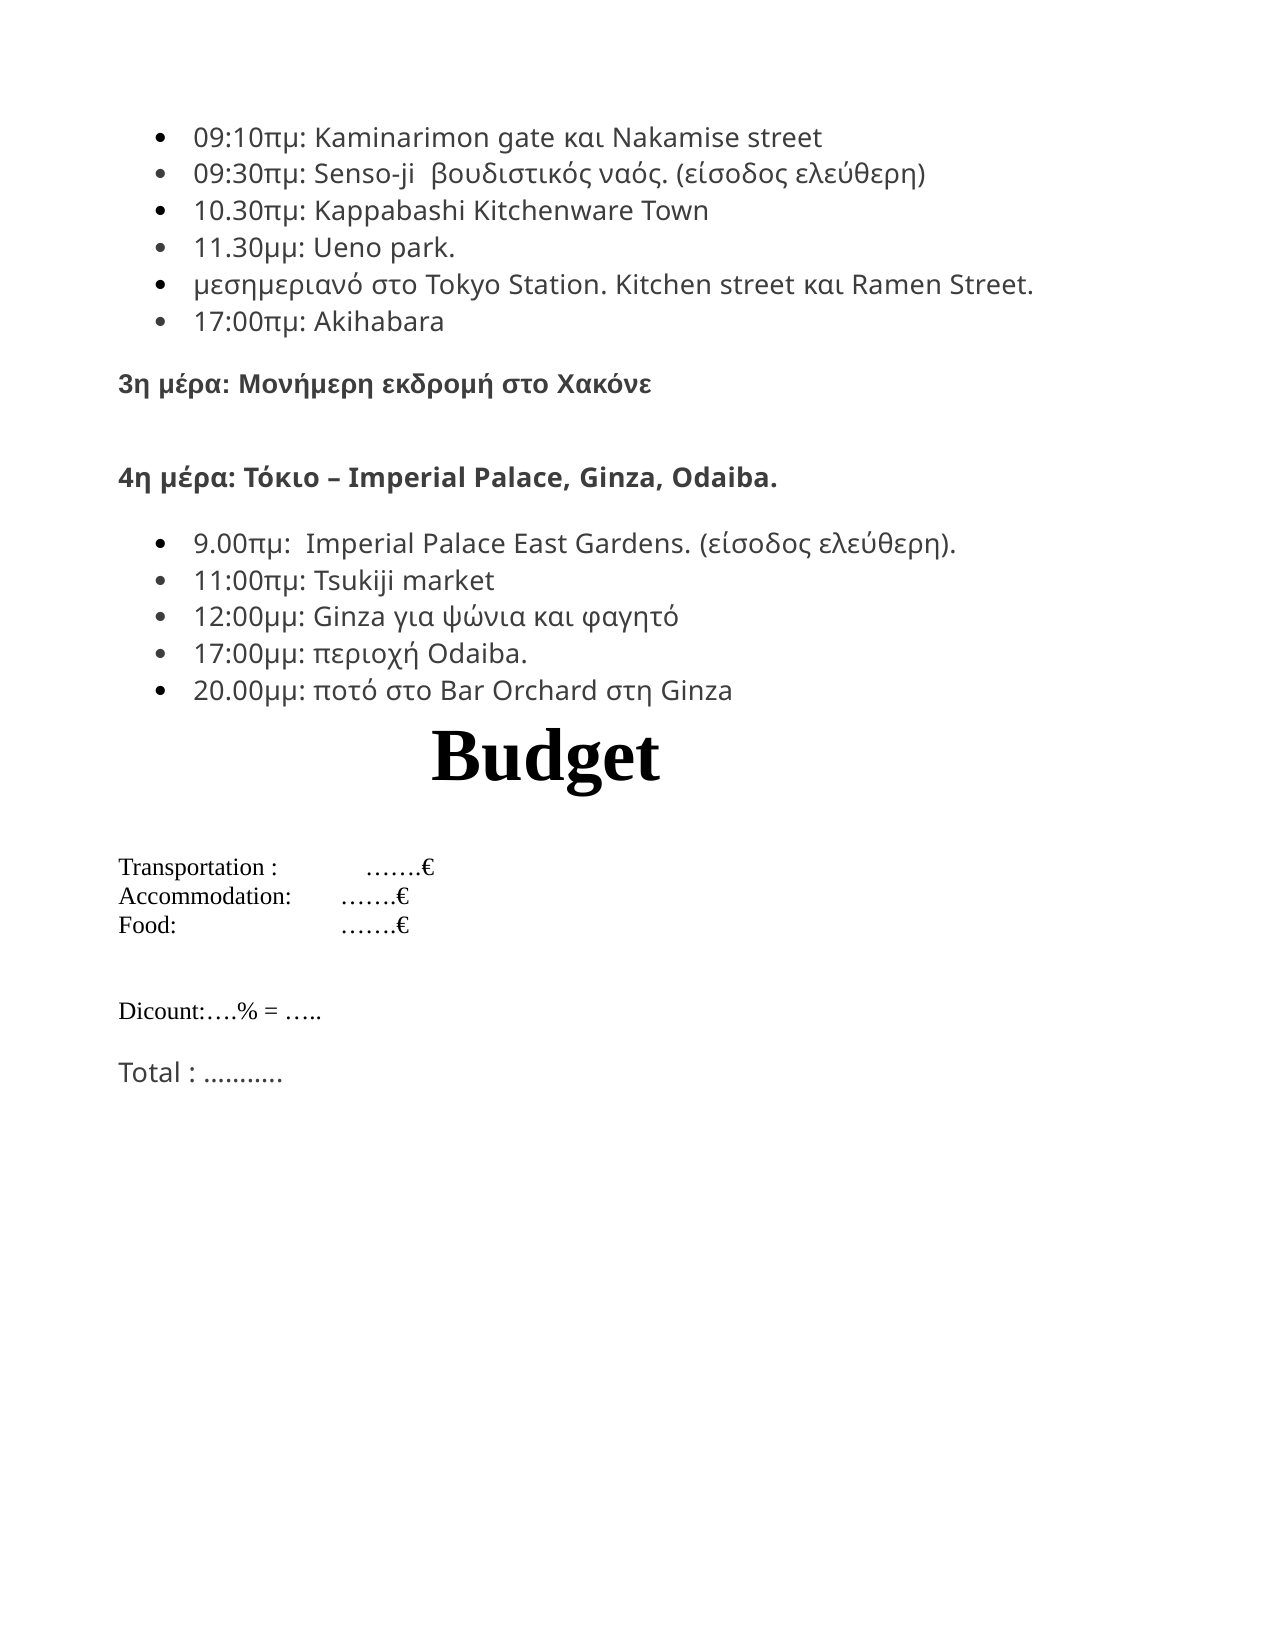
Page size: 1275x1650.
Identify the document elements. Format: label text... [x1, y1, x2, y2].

text Budget [411, 710, 681, 797]
text Total : ……….. [118, 1053, 1157, 1090]
list 11:00πμ: Tsukiji market [156, 561, 1157, 598]
text Accommodation: …….€ [118, 881, 1157, 910]
text 4η μέρα: Τόκιο – Imperial Palace, Ginza, Odaiba. [118, 458, 1157, 495]
text 3η μέρα: Μονήμερη εκδρομή στο Χακόνε [118, 368, 1157, 400]
text Dicount:….% = ….. [118, 996, 1157, 1025]
list 20.00μμ: ποτό στο Bar Orchard στη Ginza [156, 672, 1157, 708]
list 09:30πμ: Senso-ji βουδιστικός ναός. (είσοδος ελεύθερη) [156, 155, 1157, 192]
list 17:00πμ: Akihabara [156, 302, 1157, 339]
list 12:00μμ: Ginza για ψώνια και φαγητό [156, 598, 1157, 635]
list 11.30μμ: Ueno park. [156, 229, 1157, 266]
list μεσημεριανό στο Tokyo Station. Kitchen street και Ramen Street. [156, 266, 1157, 302]
list 17:00μμ: περιοχή Odaiba. [156, 635, 1157, 672]
list 10.30πμ: Kappabashi Kitchenware Town [156, 192, 1157, 229]
list 09:10πμ: Kaminarimon gate και Nakamise street [156, 118, 1157, 155]
text Food: …….€ [118, 910, 1157, 938]
text Transportation : …….€ [118, 852, 1157, 881]
list 9.00πμ: Imperial Palace East Gardens. (είσοδος ελεύθερη). [156, 524, 1157, 561]
